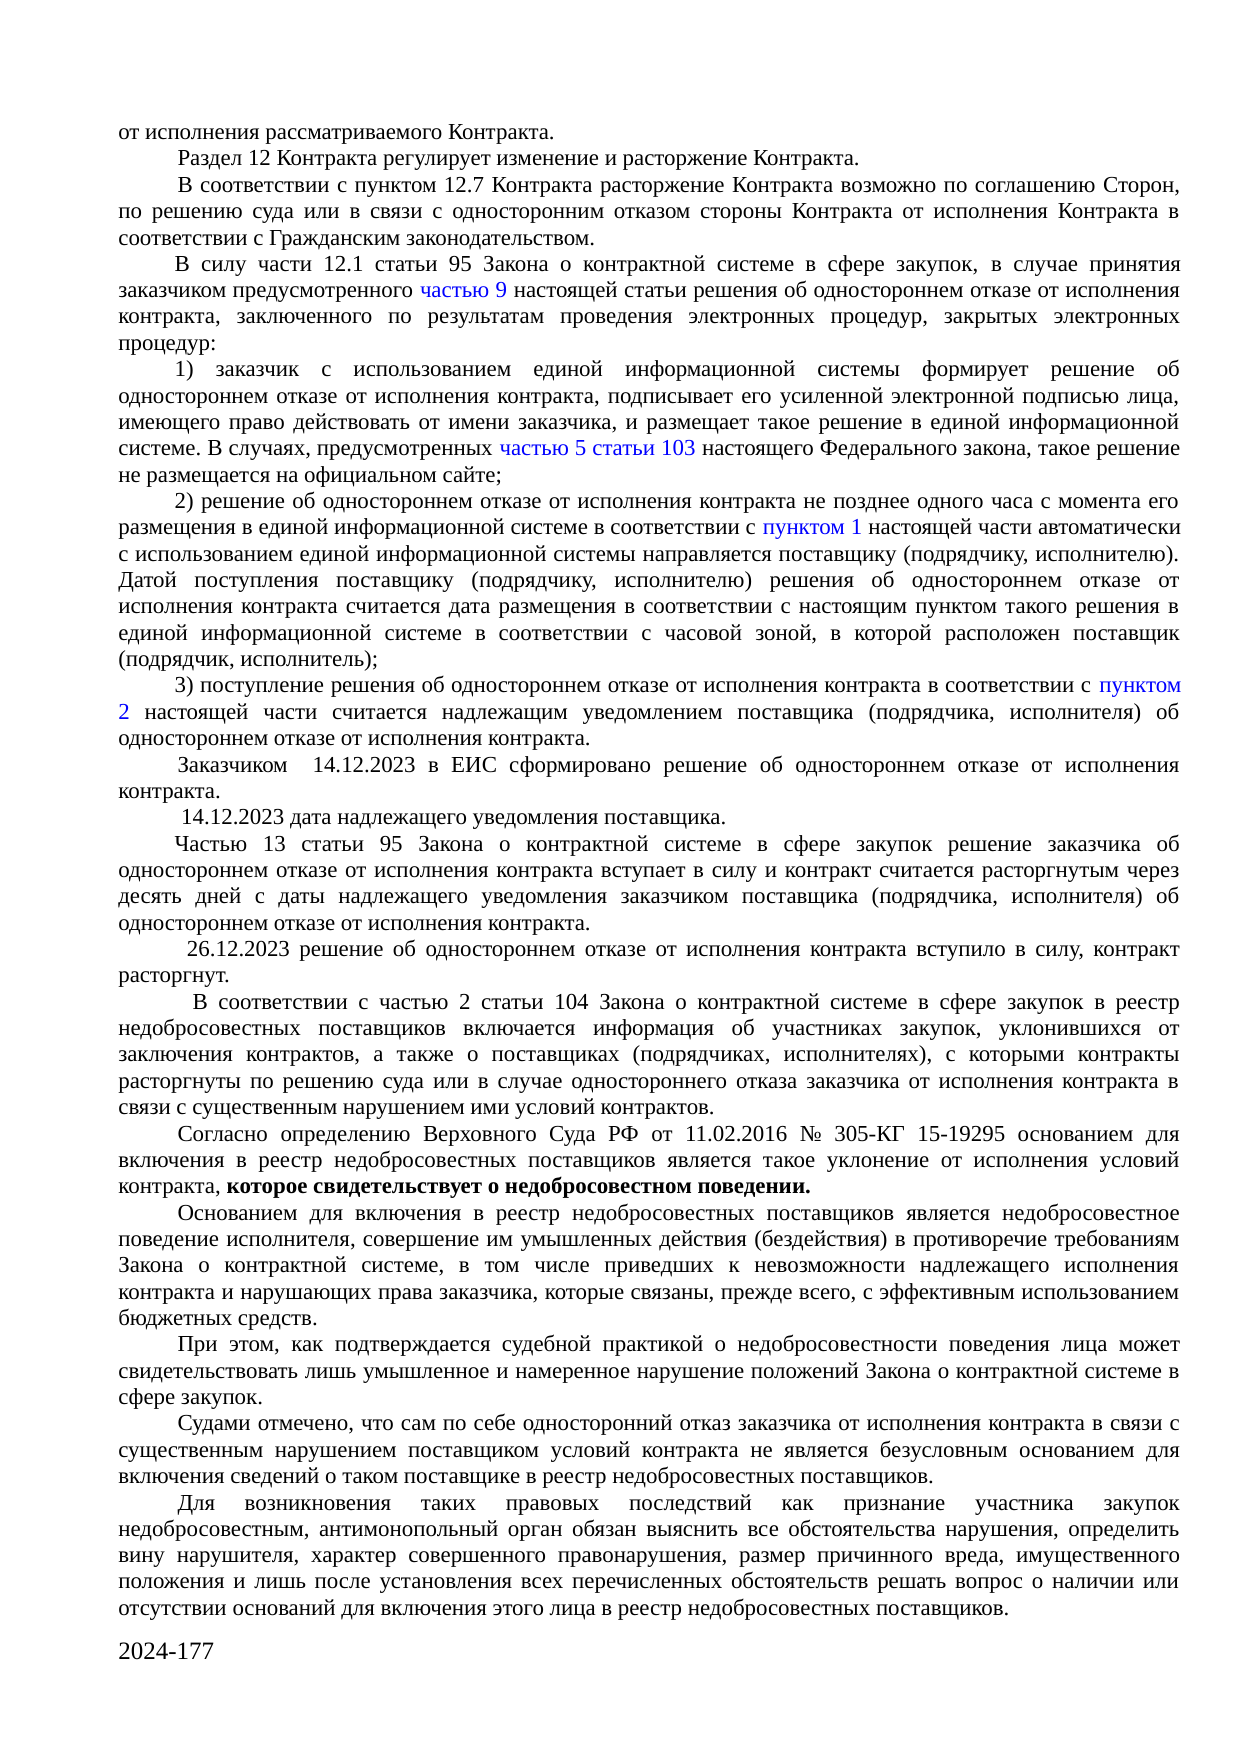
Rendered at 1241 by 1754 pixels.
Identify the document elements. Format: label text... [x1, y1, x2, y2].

text Заказчиком 14.12.2023 в ЕИС сформировано решение об одностороннем отказе от исполнения контракта. [118, 751, 1181, 803]
text 1) заказчик с использованием единой информационной системы формирует решение об одностороннем отказе от исполнения контракта, подписывает его усиленной электронной подписью лица, имеющего право действовать от имени заказчика, и размещает такое решение в единой информационной системе. В случаях, предусмотренных частью 5 статьи 103 настоящего Федерального закона, такое решение не размещается на официальном сайте; [118, 355, 1181, 487]
text Частью 13 статьи 95 Закона о контрактной системе в сфере закупок решение заказчика об одностороннем отказе от исполнения контракта вступает в силу и контракт считается расторгнутым через десять дней с даты надлежащего уведомления заказчиком поставщика (подрядчика, исполнителя) об одностороннем отказе от исполнения контракта. [118, 830, 1181, 935]
text от исполнения рассматриваемого Контракта. [118, 118, 1181, 144]
text Для возникновения таких правовых последствий как признание участника закупок недобросовестным, антимонопольный орган обязан выяснить все обстоятельства нарушения, определить вину нарушителя, характер совершенного правонарушения, размер причинного вреда, имущественного положения и лишь после установления всех перечисленных обстоятельств решать вопрос о наличии или отсутствии оснований для включения этого лица в реестр недобросовестных поставщиков. [118, 1488, 1181, 1620]
text 2) решение об одностороннем отказе от исполнения контракта не позднее одного часа с момента его размещения в единой информационной системе в соответствии с пунктом 1 настоящей части автоматически с использованием единой информационной системы направляется поставщику (подрядчику, исполнителю). Датой поступления поставщику (подрядчику, исполнителю) решения об одностороннем отказе от исполнения контракта считается дата размещения в соответствии с настоящим пунктом такого решения в единой информационной системе в соответствии с часовой зоной, в которой расположен поставщик (подрядчик, исполнитель); [118, 487, 1181, 672]
text 3) поступление решения об одностороннем отказе от исполнения контракта в соответствии с пунктом 2 настоящей части считается надлежащим уведомлением поставщика (подрядчика, исполнителя) об одностороннем отказе от исполнения контракта. [118, 672, 1181, 751]
text Раздел 12 Контракта регулирует изменение и расторжение Контракта. [118, 144, 1181, 171]
text В силу части 12.1 статьи 95 Закона о контрактной системе в сфере закупок, в случае принятия заказчиком предусмотренного частью 9 настоящей статьи решения об одностороннем отказе от исполнения контракта, заключенного по результатам проведения электронных процедур, закрытых электронных процедур: [118, 250, 1181, 355]
text При этом, как подтверждается судебной практикой о недобросовестности поведения лица может свидетельствовать лишь умышленное и намеренное нарушение положений Закона о контрактной системе в сфере закупок. [118, 1330, 1181, 1409]
text В соответствии с пунктом 12.7 Контракта расторжение Контракта возможно по соглашению Сторон, по решению суда или в связи с односторонним отказом стороны Контракта от исполнения Контракта в соответствии с Гражданским законодательством. [118, 171, 1181, 250]
text 14.12.2023 дата надлежащего уведомления поставщика. [118, 803, 1181, 830]
text Согласно определению Верховного Суда РФ от 11.02.2016 № 305-КГ 15-19295 основанием для включения в реестр недобросовестных поставщиков является такое уклонение от исполнения условий контракта, которое свидетельствует о недобросовестном поведении. [118, 1119, 1181, 1199]
text В соответствии с частью 2 статьи 104 Закона о контрактной системе в сфере закупок в реестр недобросовестных поставщиков включается информация об участниках закупок, уклонившихся от заключения контрактов, а также о поставщиках (подрядчиках, исполнителях), с которыми контракты расторгнуты по решению суда или в случае одностороннего отказа заказчика от исполнения контракта в связи с существенным нарушением ими условий контрактов. [118, 988, 1181, 1119]
text Основанием для включения в реестр недобросовестных поставщиков является недобросовестное поведение исполнителя, совершение им умышленных действия (бездействия) в противоречие требованиям Закона о контрактной системе, в том числе приведших к невозможности надлежащего исполнения контракта и нарушающих права заказчика, которые связаны, прежде всего, с эффективным использованием бюджетных средств. [118, 1199, 1181, 1330]
text 26.12.2023 решение об одностороннем отказе от исполнения контракта вступило в силу, контракт расторгнут. [118, 935, 1181, 988]
text Судами отмечено, что сам по себе односторонний отказ заказчика от исполнения контракта в связи с существенным нарушением поставщиком условий контракта не является безусловным основанием для включения сведений о таком поставщике в реестр недобросовестных поставщиков. [118, 1409, 1181, 1488]
